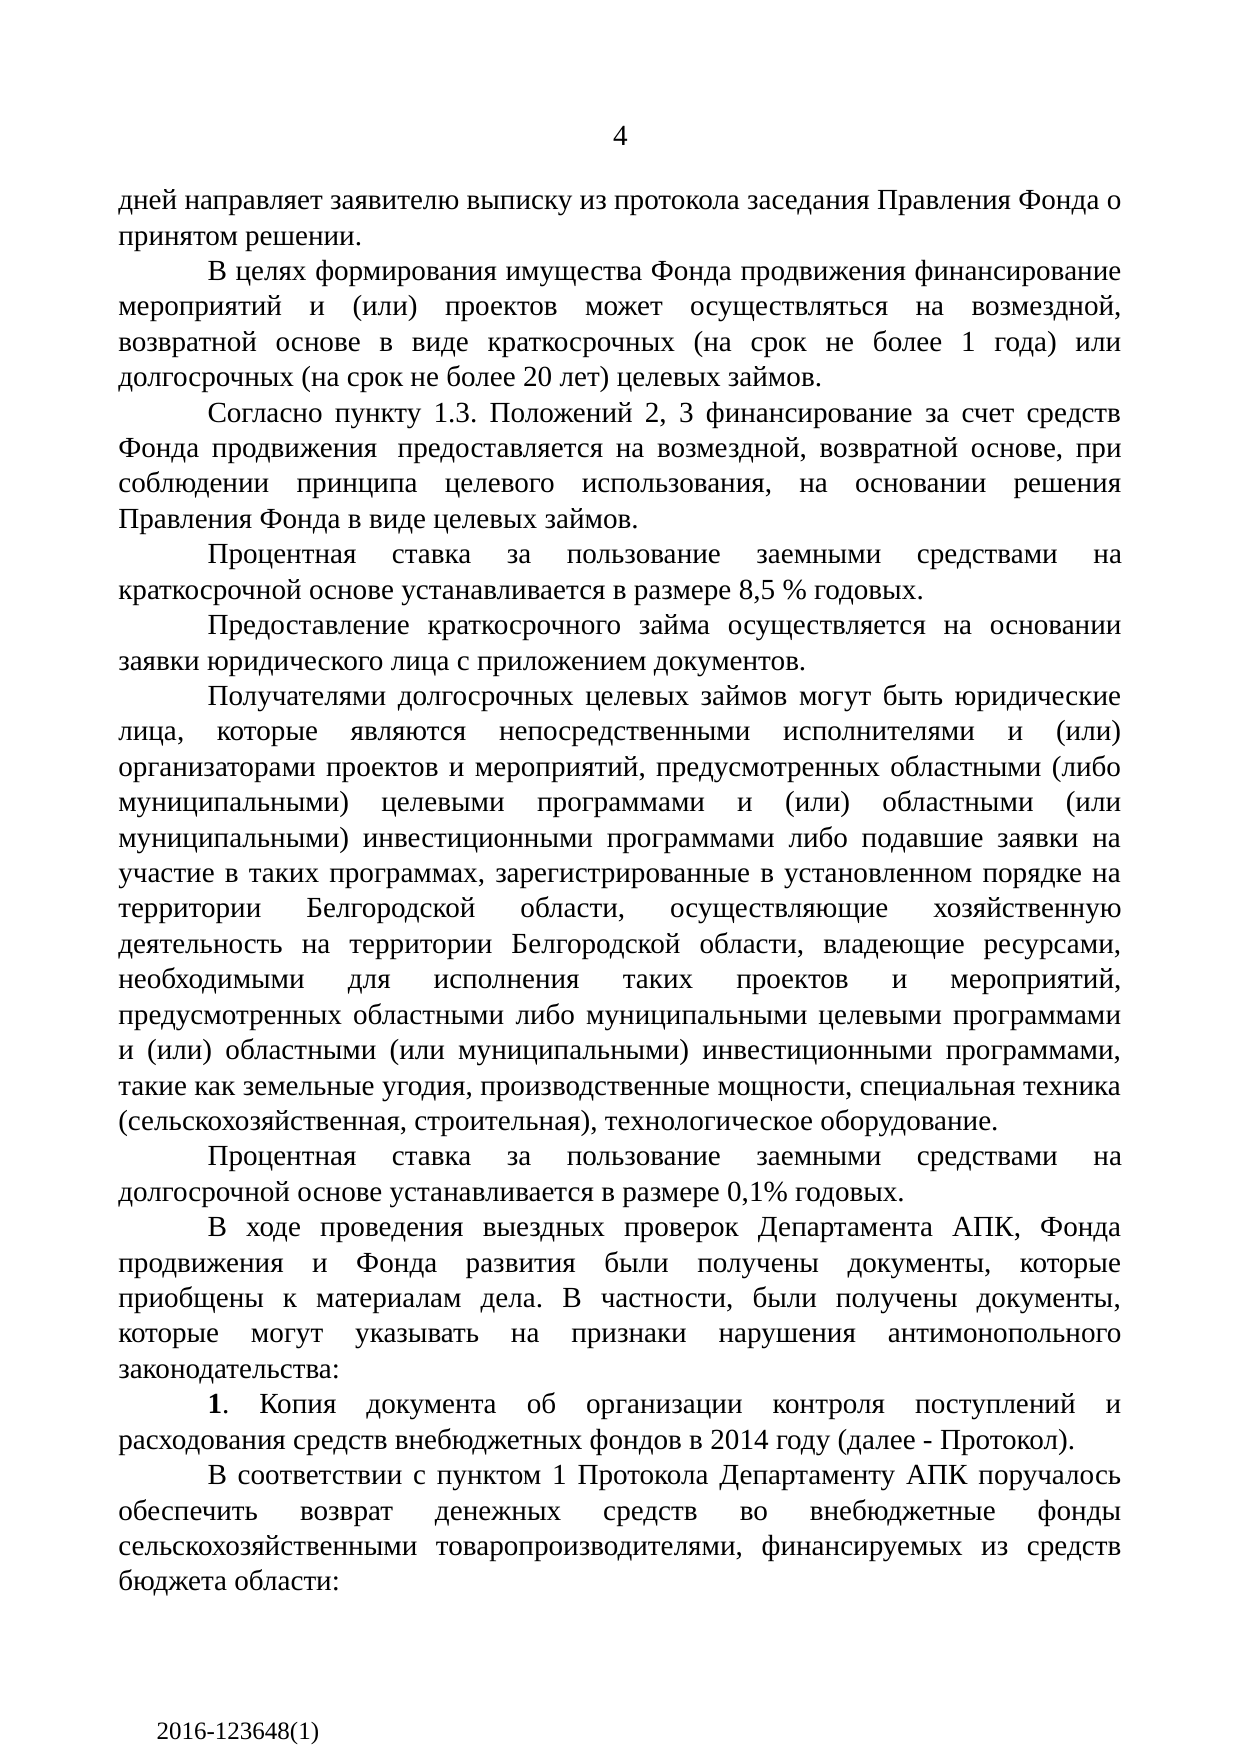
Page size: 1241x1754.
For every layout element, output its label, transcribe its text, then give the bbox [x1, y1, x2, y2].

text дней направляет заявителю выписку из протокола заседания Правления Фонда о принятом решении. [118, 181, 1122, 252]
text В ходе проведения выездных проверок Департамента АПК, Фонда продвижения и Фонда развития были получены документы, которые приобщены к материалам дела. В частности, были получены документы, которые могут указывать на признаки нарушения антимонопольного законодательства: [118, 1208, 1122, 1385]
text Получателями долгосрочных целевых займов могут быть юридические лица, которые являются непосредственными исполнителями и (или) организаторами проектов и мероприятий, предусмотренных областными (либо муниципальными) целевыми программами и (или) областными (или муниципальными) инвестиционными программами либо подавшие заявки на участие в таких программах, зарегистрированные в установленном порядке на территории Белгородской области, осуществляющие хозяйственную деятельность на территории Белгородской области, владеющие ресурсами, необходимыми для исполнения таких проектов и мероприятий, предусмотренных областными либо муниципальными целевыми программами и (или) областными (или муниципальными) инвестиционными программами, такие как земельные угодия, производственные мощности, специальная техника (сельскохозяйственная, строительная), технологическое оборудование. [118, 677, 1122, 1137]
text Согласно пункту 1.3. Положений 2, 3 финансирование за счет средств Фонда продвижения предоставляется на возмездной, возвратной основе, при соблюдении принципа целевого использования, на основании решения Правления Фонда в виде целевых займов. [118, 394, 1122, 535]
text Процентная ставка за пользование заемными средствами на долгосрочной основе устанавливается в размере 0,1% годовых. [118, 1137, 1122, 1208]
text В целях формирования имущества Фонда продвижения финансирование мероприятий и (или) проектов может осуществляться на возмездной, возвратной основе в виде краткосрочных (на срок не более 1 года) или долгосрочных (на срок не более 20 лет) целевых займов. [118, 252, 1122, 394]
text Предоставление краткосрочного займа осуществляется на основании заявки юридического лица с приложением документов. [118, 606, 1122, 677]
text 1. Копия документа об организации контроля поступлений и расходования средств внебюджетных фондов в 2014 году (далее - Протокол). [118, 1385, 1122, 1456]
text Процентная ставка за пользование заемными средствами на краткосрочной основе устанавливается в размере 8,5 % годовых. [118, 535, 1122, 606]
text В соответствии с пунктом 1 Протокола Департаменту АПК поручалось обеспечить возврат денежных средств во внебюджетные фонды сельскохозяйственными товаропроизводителями, финансируемых из средств бюджета области: [118, 1456, 1122, 1598]
